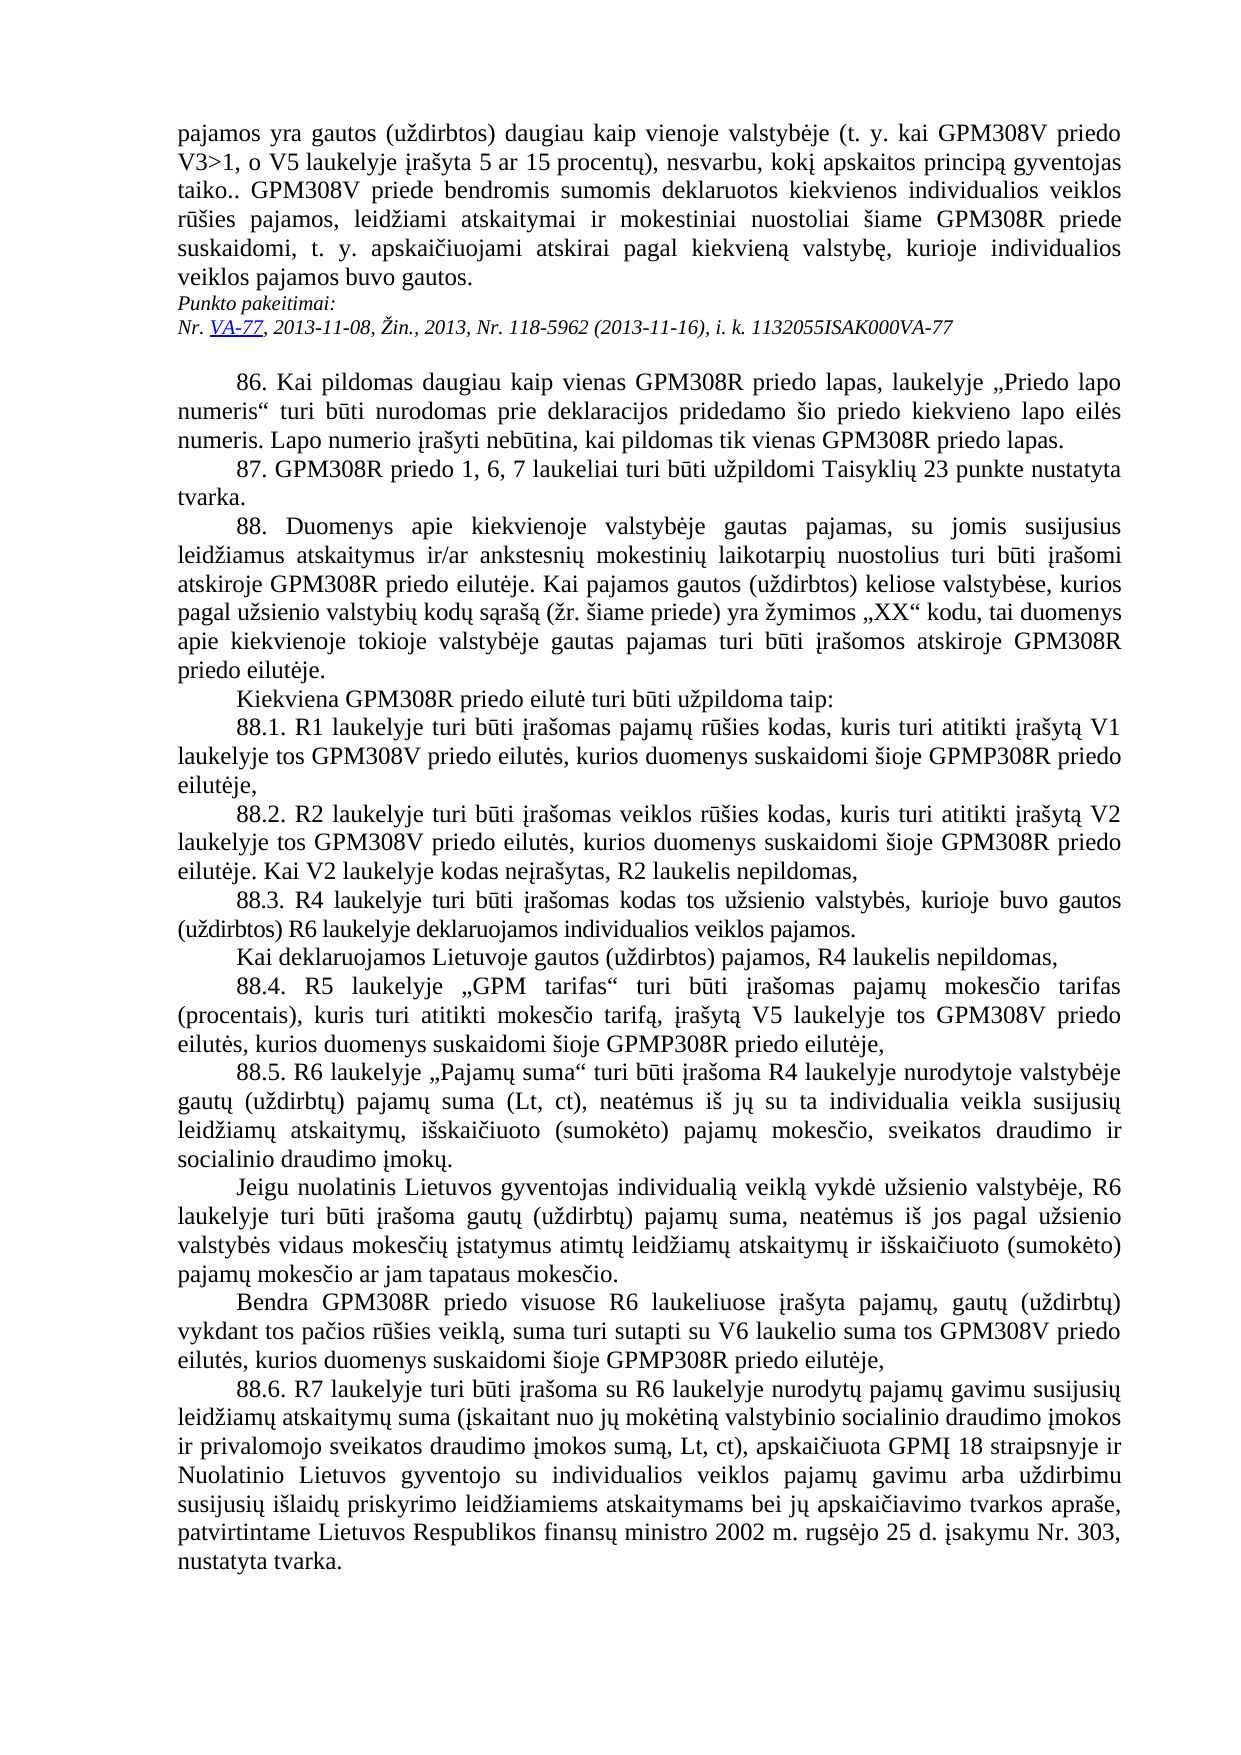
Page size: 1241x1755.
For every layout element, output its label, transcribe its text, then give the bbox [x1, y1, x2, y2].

text Kiekviena GPM308R priedo eilutė turi būti užpildoma taip: [177, 684, 1122, 712]
text Bendra GPM308R priedo visuose R6 laukeliuose įrašyta pajamų, gautų (uždirbtų) vykdant tos pačios rūšies veiklą, suma turi sutapti su V6 laukelio suma tos GPM308V priedo eilutės, kurios duomenys suskaidomi šioje GPMP308R priedo eilutėje, [177, 1287, 1122, 1374]
text 88.6. R7 laukelyje turi būti įrašoma su R6 laukelyje nurodytų pajamų gavimu susijusių leidžiamų atskaitymų suma (įskaitant nuo jų mokėtiną valstybinio socialinio draudimo įmokos ir privalomojo sveikatos draudimo įmokos sumą, Lt, ct), apskaičiuota GPMĮ 18 straipsnyje ir Nuolatinio Lietuvos gyventojo su individualios veiklos pajamų gavimu arba uždirbimu susijusių išlaidų priskyrimo leidžiamiems atskaitymams bei jų apskaičiavimo tvarkos apraše, patvirtintame Lietuvos Respublikos finansų ministro 2002 m. rugsėjo 25 d. įsakymu Nr. 303, nustatyta tvarka. [177, 1374, 1122, 1575]
text Nr. VA-77, 2013-11-08, Žin., 2013, Nr. 118-5962 (2013-11-16), i. k. 1132055ISAK000VA-77 [177, 315, 1122, 339]
text 88.4. R5 laukelyje „GPM tarifas“ turi būti įrašomas pajamų mokesčio tarifas (procentais), kuris turi atitikti mokesčio tarifą, įrašytą V5 laukelyje tos GPM308V priedo eilutės, kurios duomenys suskaidomi šioje GPMP308R priedo eilutėje, [177, 971, 1122, 1057]
text Punkto pakeitimai: [177, 291, 1122, 315]
text pajamos yra gautos (uždirbtos) daugiau kaip vienoje valstybėje (t. y. kai GPM308V priedo V3>1, o V5 laukelyje įrašyta 5 ar 15 procentų), nesvarbu, kokį apskaitos principą gyventojas taiko.. GPM308V priede bendromis sumomis deklaruotos kiekvienos individualios veiklos rūšies pajamos, leidžiami atskaitymai ir mokestiniai nuostoliai šiame GPM308R priede suskaidomi, t. y. apskaičiuojami atskirai pagal kiekvieną valstybę, kurioje individualios veiklos pajamos buvo gautos. [177, 118, 1122, 291]
text 88.1. R1 laukelyje turi būti įrašomas pajamų rūšies kodas, kuris turi atitikti įrašytą V1 laukelyje tos GPM308V priedo eilutės, kurios duomenys suskaidomi šioje GPMP308R priedo eilutėje, [177, 712, 1122, 799]
text Jeigu nuolatinis Lietuvos gyventojas individualią veiklą vykdė užsienio valstybėje, R6 laukelyje turi būti įrašoma gautų (uždirbtų) pajamų suma, neatėmus iš jos pagal užsienio valstybės vidaus mokesčių įstatymus atimtų leidžiamų atskaitymų ir išskaičiuoto (sumokėto) pajamų mokesčio ar jam tapataus mokesčio. [177, 1172, 1122, 1287]
text Kai deklaruojamos Lietuvoje gautos (uždirbtos) pajamos, R4 laukelis nepildomas, [177, 942, 1122, 971]
text 88.5. R6 laukelyje „Pajamų suma“ turi būti įrašoma R4 laukelyje nurodytoje valstybėje gautų (uždirbtų) pajamų suma (Lt, ct), neatėmus iš jų su ta individualia veikla susijusių leidžiamų atskaitymų, išskaičiuoto (sumokėto) pajamų mokesčio, sveikatos draudimo ir socialinio draudimo įmokų. [177, 1057, 1122, 1172]
text 88.3. R4 laukelyje turi būti įrašomas kodas tos užsienio valstybės, kurioje buvo gautos (uždirbtos) R6 laukelyje deklaruojamos individualios veiklos pajamos. [177, 885, 1122, 942]
text 86. Kai pildomas daugiau kaip vienas GPM308R priedo lapas, laukelyje „Priedo lapo numeris“ turi būti nurodomas prie deklaracijos pridedamo šio priedo kiekvieno lapo eilės numeris. Lapo numerio įrašyti nebūtina, kai pildomas tik vienas GPM308R priedo lapas. [177, 367, 1122, 454]
text 87. GPM308R priedo 1, 6, 7 laukeliai turi būti užpildomi Taisyklių 23 punkte nustatyta tvarka. [177, 454, 1122, 511]
text 88.2. R2 laukelyje turi būti įrašomas veiklos rūšies kodas, kuris turi atitikti įrašytą V2 laukelyje tos GPM308V priedo eilutės, kurios duomenys suskaidomi šioje GPM308R priedo eilutėje. Kai V2 laukelyje kodas neįrašytas, R2 laukelis nepildomas, [177, 799, 1122, 885]
text 88. Duomenys apie kiekvienoje valstybėje gautas pajamas, su jomis susijusius leidžiamus atskaitymus ir/ar ankstesnių mokestinių laikotarpių nuostolius turi būti įrašomi atskiroje GPM308R priedo eilutėje. Kai pajamos gautos (uždirbtos) keliose valstybėse, kurios pagal užsienio valstybių kodų sąrašą (žr. šiame priede) yra žymimos „XX“ kodu, tai duomenys apie kiekvienoje tokioje valstybėje gautas pajamas turi būti įrašomos atskiroje GPM308R priedo eilutėje. [177, 511, 1122, 684]
